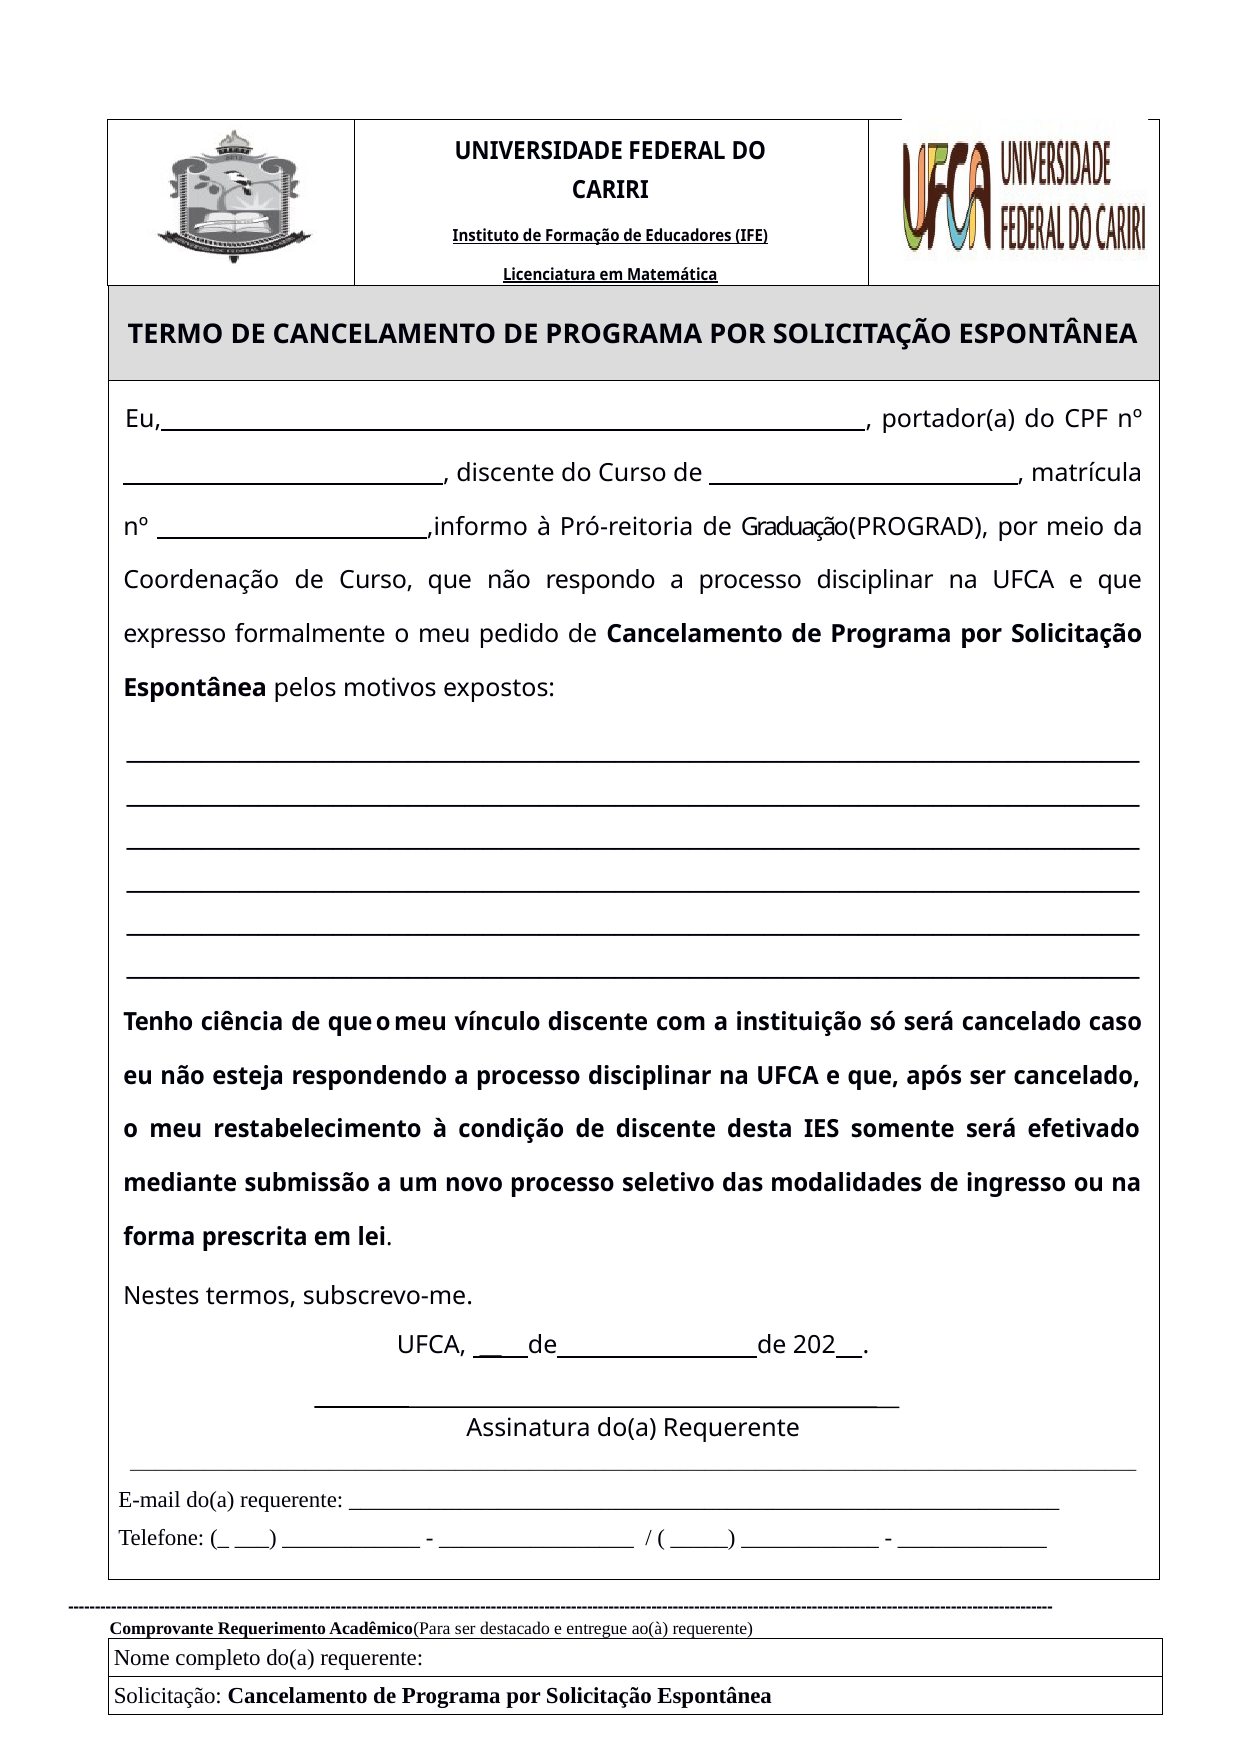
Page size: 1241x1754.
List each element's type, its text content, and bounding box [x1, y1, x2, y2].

picture [147, 124, 317, 266]
table_header UNIVERSIDADE FEDERAL DO CARIRI Instituto de Formação de Educadores (IFE) Licenciatura em Matemática [355, 120, 868, 285]
table_header [869, 120, 1159, 285]
table_cell TERMO DE CANCELAMENTO DE PROGRAMA POR SOLICITAÇÃO ESPONTÂNEA [109, 286, 1159, 380]
text Comprovante Requerimento Acadêmico(Para ser destacado e entregue ao(à) requerente) [109, 1618, 1161, 1638]
table_header [108, 120, 354, 285]
picture [901, 119, 1149, 264]
table_cell Solicitação: Cancelamento de Programa por Solicitação Espontânea [109, 1677, 1162, 1714]
table_header Nome completo do(a) requerente: [109, 1639, 1162, 1676]
table_cell Eu, , portador(a) do CPF nº , discente do Curso de , matrícula nº ,informo à Pró-reitoria de Graduação(PROGRAD), por meio da Coordenação de Curso, que não respondo a processo disciplinar na UFCA e que expresso formalmente o meu pedido de Cancelamento de Programa por Solicitação Espontânea pelos motivos expostos: ____________________________________________________________________________________________________________________________________________________________________________________________________________________________________________________________________________________________________________________________________ Tenho ciência de que o meu vínculo discente com a instituição só será cancelado caso eu não esteja respondendo a processo disciplinar na UFCA e que, após ser cancelado, o meu restabelecimento à condição de discente desta IES somente será efetivado mediante submissão a um novo processo seletivo das modalidades de ingresso ou na forma prescrita em lei. Nestes termos, subscrevo-me. UFCA, __ de de 202 . Assinatura do(a) Requerente _________________________________________________________________________________________________________________________________________________________________ E-mail do(a) requerente: ______________________________________________________________ Telefone: (_ ___) ____________ - _________________ / ( _____) ____________ - _____________ [109, 381, 1159, 1579]
text ---------------------------------------------------------------------------------------------------------------------------------------------------------------------------------------- [68, 1595, 1202, 1618]
